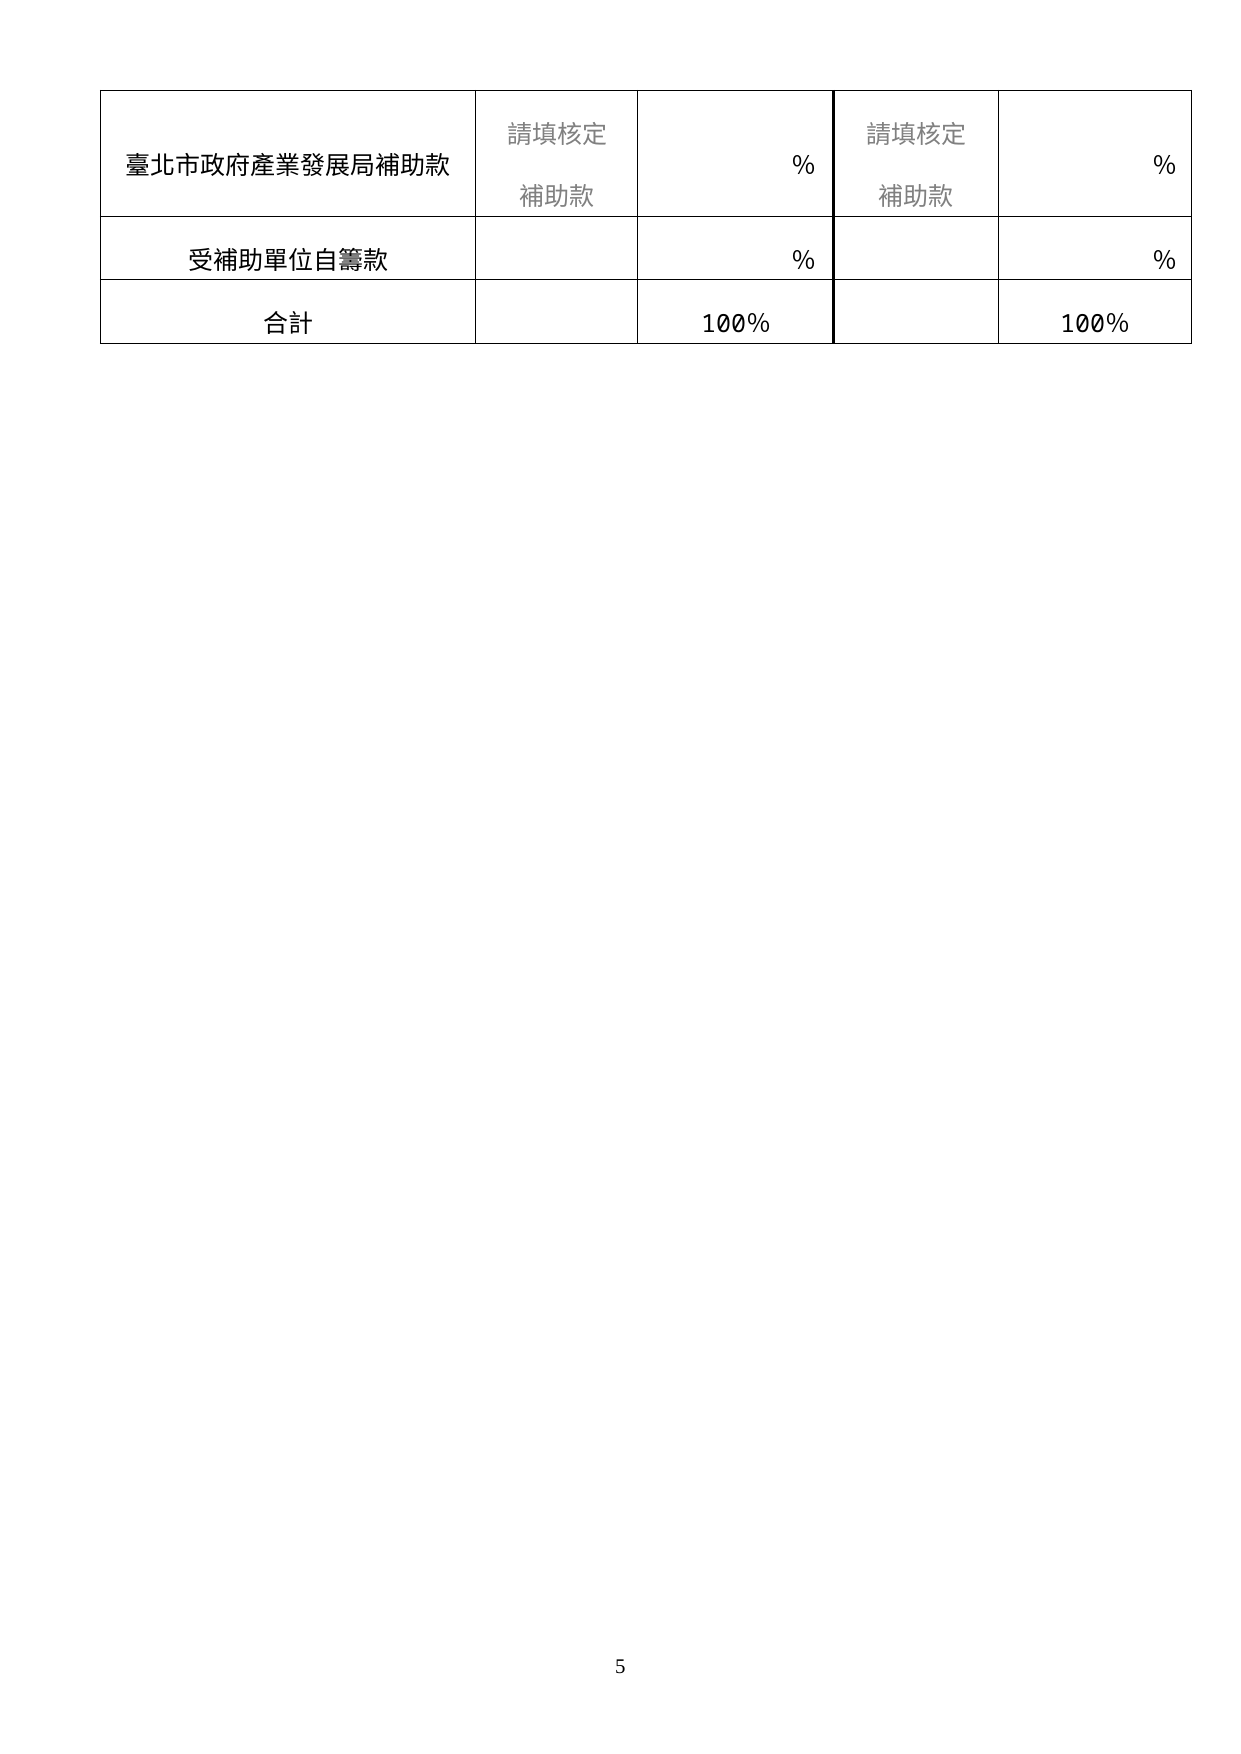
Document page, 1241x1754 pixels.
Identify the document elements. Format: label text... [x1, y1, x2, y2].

table_cell ％ [774, 91, 832, 216]
table_cell 請填核定 補助款 [835, 91, 998, 216]
table_cell ％ [774, 217, 832, 279]
table_cell 受補助單位自籌款 [101, 217, 475, 279]
table_cell ％ [1137, 217, 1191, 279]
table_cell [476, 280, 637, 343]
table_cell 合計 [101, 280, 475, 343]
table_cell [638, 217, 774, 279]
table_cell 100％ [638, 280, 832, 343]
table_cell 請填核定 補助款 [476, 91, 637, 216]
table_cell 臺北市政府產業發展局補助款 [101, 91, 475, 216]
table_cell [999, 91, 1137, 216]
table_cell [835, 280, 998, 343]
table_cell ％ [1137, 91, 1191, 216]
table_cell [999, 217, 1137, 279]
table_cell [476, 217, 637, 279]
table_cell [835, 217, 998, 279]
table_cell [638, 91, 774, 216]
table_cell 100％ [999, 280, 1191, 343]
